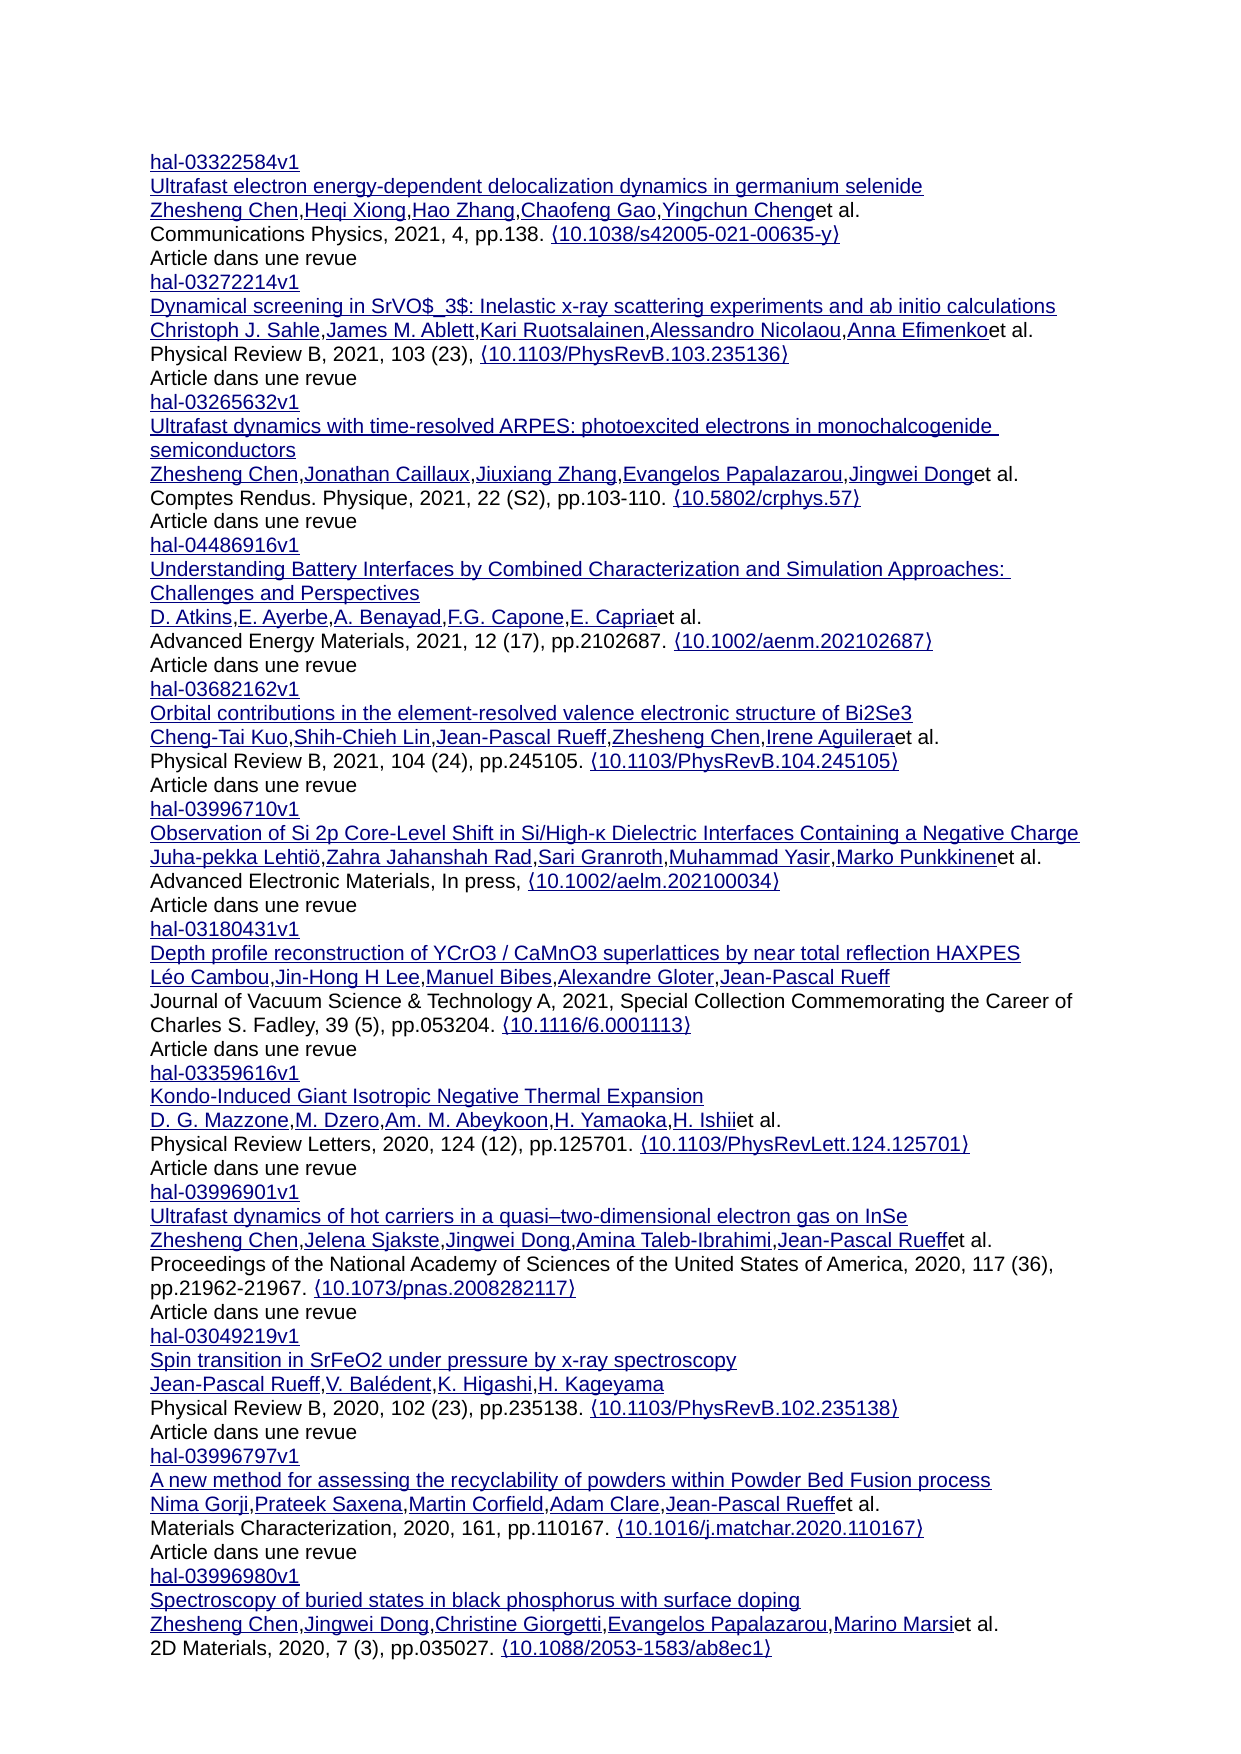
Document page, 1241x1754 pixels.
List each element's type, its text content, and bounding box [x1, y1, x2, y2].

table_cell hal-03322584v1 [150, 150, 1090, 174]
table_cell Spin transition in SrFeO2 under pressure by x-ray spectroscopy Jean-Pascal Rueff,V. Balédent,K. Higashi,H. Kageyama Physical Review B, 2020, 102 (23), pp.235138. ⟨10.1103/PhysRevB.102.235138⟩ Article dans une revue hal-03996797v1 [150, 1348, 1090, 1468]
table_cell Spectroscopy of buried states in black phosphorus with surface doping Zhesheng Chen,Jingwei Dong,Christine Giorgetti,Evangelos Papalazarou,Marino Marsiet al. 2D Materials, 2020, 7 (3), pp.035027. ⟨10.1088/2053-1583/ab8ec1⟩ [150, 1588, 1090, 1659]
table_cell Depth profile reconstruction of YCrO3 / CaMnO3 superlattices by near total reflection HAXPES Léo Cambou,Jin-Hong H Lee,Manuel Bibes,Alexandre Gloter,Jean-Pascal Rueff Journal of Vacuum Science & Technology A, 2021, Special Collection Commemorating the Career of Charles S. Fadley, 39 (5), pp.053204. ⟨10.1116/6.0001113⟩ Article dans une revue hal-03359616v1 [150, 941, 1090, 1084]
table_cell Understanding Battery Interfaces by Combined Characterization and Simulation Approaches: Challenges and Perspectives D. Atkins,E. Ayerbe,A. Benayad,F.G. Capone,E. Capriaet al. Advanced Energy Materials, 2021, 12 (17), pp.2102687. ⟨10.1002/aenm.202102687⟩ Article dans une revue hal-03682162v1 [150, 557, 1090, 701]
table_cell Ultrafast dynamics of hot carriers in a quasi–two-dimensional electron gas on InSe Zhesheng Chen,Jelena Sjakste,Jingwei Dong,Amina Taleb-Ibrahimi,Jean-Pascal Rueffet al. Proceedings of the National Academy of Sciences of the United States of America, 2020, 117 (36), pp.21962-21967. ⟨10.1073/pnas.2008282117⟩ Article dans une revue hal-03049219v1 [150, 1204, 1090, 1348]
table_cell A new method for assessing the recyclability of powders within Powder Bed Fusion process Nima Gorji,Prateek Saxena,Martin Corfield,Adam Clare,Jean-Pascal Rueffet al. Materials Characterization, 2020, 161, pp.110167. ⟨10.1016/j.matchar.2020.110167⟩ Article dans une revue hal-03996980v1 [150, 1468, 1090, 1587]
table_cell Ultrafast dynamics with time-resolved ARPES: photoexcited electrons in monochalcogenide semiconductors Zhesheng Chen,Jonathan Caillaux,Jiuxiang Zhang,Evangelos Papalazarou,Jingwei Donget al. Comptes Rendus. Physique, 2021, 22 (S2), pp.103-110. ⟨10.5802/crphys.57⟩ Article dans une revue hal-04486916v1 [150, 414, 1090, 557]
table_cell Kondo-Induced Giant Isotropic Negative Thermal Expansion D. G. Mazzone,M. Dzero,Am. M. Abeykoon,H. Yamaoka,H. Ishiiet al. Physical Review Letters, 2020, 124 (12), pp.125701. ⟨10.1103/PhysRevLett.124.125701⟩ Article dans une revue hal-03996901v1 [150, 1084, 1090, 1204]
table_cell Orbital contributions in the element-resolved valence electronic structure of Bi2Se3 Cheng-Tai Kuo,Shih-Chieh Lin,Jean-Pascal Rueff,Zhesheng Chen,Irene Aguileraet al. Physical Review B, 2021, 104 (24), pp.245105. ⟨10.1103/PhysRevB.104.245105⟩ Article dans une revue hal-03996710v1 [150, 701, 1090, 821]
table_cell Observation of Si 2p Core‐Level Shift in Si/High‐κ Dielectric Interfaces Containing a Negative Charge Juha‐pekka Lehtiö,Zahra Jahanshah Rad,Sari Granroth,Muhammad Yasir,Marko Punkkinenet al. Advanced Electronic Materials, In press, ⟨10.1002/aelm.202100034⟩ Article dans une revue hal-03180431v1 [150, 821, 1090, 941]
table_cell Ultrafast electron energy-dependent delocalization dynamics in germanium selenide Zhesheng Chen,Heqi Xiong,Hao Zhang,Chaofeng Gao,Yingchun Chenget al. Communications Physics, 2021, 4, pp.138. ⟨10.1038/s42005-021-00635-y⟩ Article dans une revue hal-03272214v1 [150, 174, 1090, 294]
table_cell Dynamical screening in SrVO$_3$: Inelastic x-ray scattering experiments and ab initio calculations Christoph J. Sahle,James M. Ablett,Kari Ruotsalainen,Alessandro Nicolaou,Anna Efimenkoet al. Physical Review B, 2021, 103 (23), ⟨10.1103/PhysRevB.103.235136⟩ Article dans une revue hal-03265632v1 [150, 294, 1090, 413]
